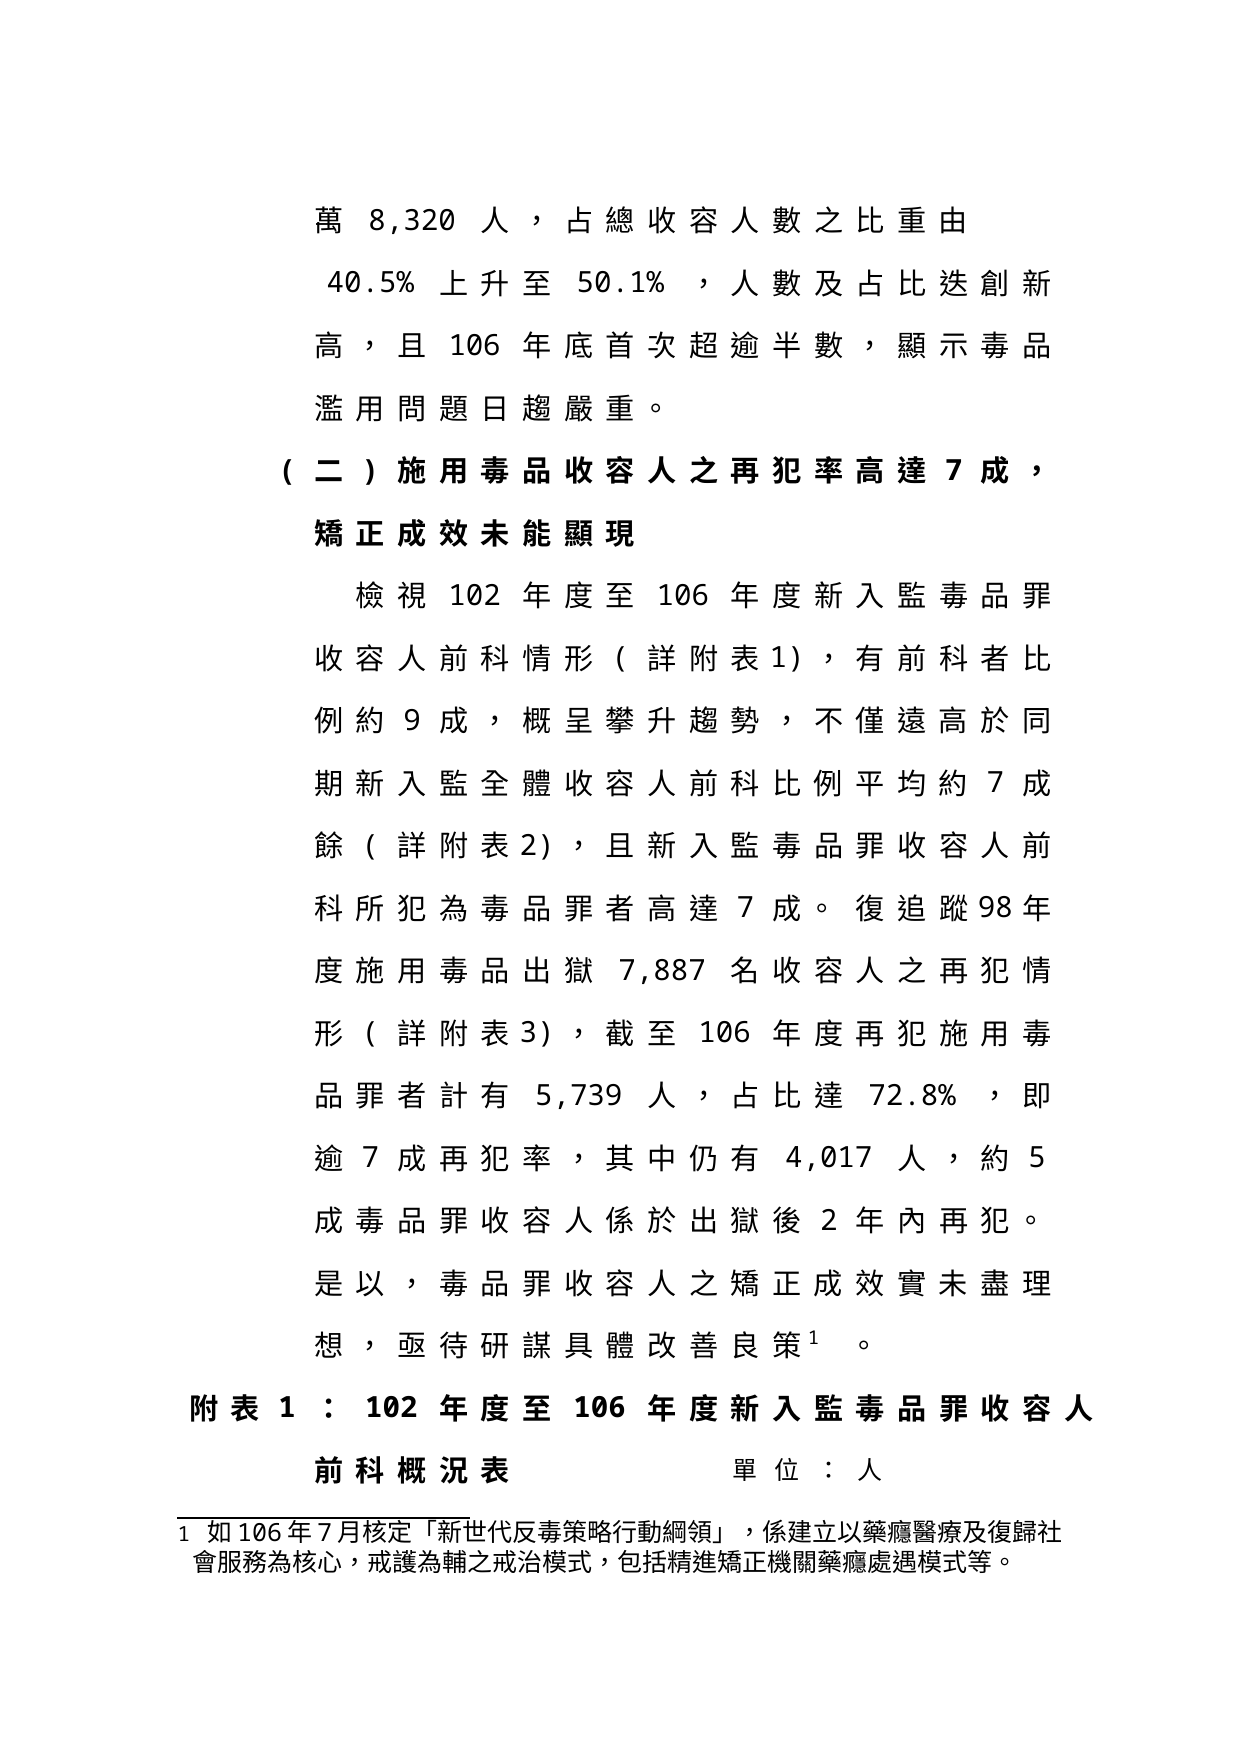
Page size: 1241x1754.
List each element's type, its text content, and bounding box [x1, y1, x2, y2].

text 我國92年7月修正公布毒品危害防制條例，針對施用毒品如屬5年內再犯者即依法追訴，不再施以勒戒或戒治處分；97年4月再次修正公布同條例第24條條文，規定施用毒品者得以緩起訴處分附命戒癮治療，取代吸毒犯一律必須勒戒或戒治處分。按除96年度因施行罪犯減刑條例，在監收容人數驟減外，94年底至106年底在監毒品罪收容人人數自1萬9,775人增加為2萬8,320人，占總收容人數之比重由40.5%上升至50.1%，人數及占比迭創新高，且106年底首次超逾半數，顯示毒品濫用問題日趨嚴重。 [271, 177, 1058, 427]
text (二)施用毒品收容人之再犯率高達7成，矯正成效未能顯現 [242, 427, 1058, 552]
text 附表1：102年度至106年度新入監毒品罪收容人前科概況表 單位：人 [168, 1365, 1102, 1490]
text 如106年7月核定「新世代反毒策略行動綱領」，係建立以藥癮醫療及復歸社會服務為核心，戒護為輔之戒治模式，包括精進矯正機關藥癮處遇模式等。 [177, 1518, 1063, 1577]
text 檢視102年度至106年度新入監毒品罪收容人前科情形(詳附表1)，有前科者比例約9成，概呈攀升趨勢，不僅遠高於同期新入監全體收容人前科比例平均約7成餘(詳附表2)，且新入監毒品罪收容人前科所犯為毒品罪者高達7成。復追蹤98年度施用毒品出獄7,887名收容人之再犯情形(詳附表3)，截至106年度再犯施用毒品罪者計有5,739人，占比達72.8%，即逾7成再犯率，其中仍有4,017人，約5成毒品罪收容人係於出獄後2年內再犯。是以，毒品罪收容人之矯正成效實未盡理想，亟待研謀具體改善良策。 [271, 552, 1058, 1365]
